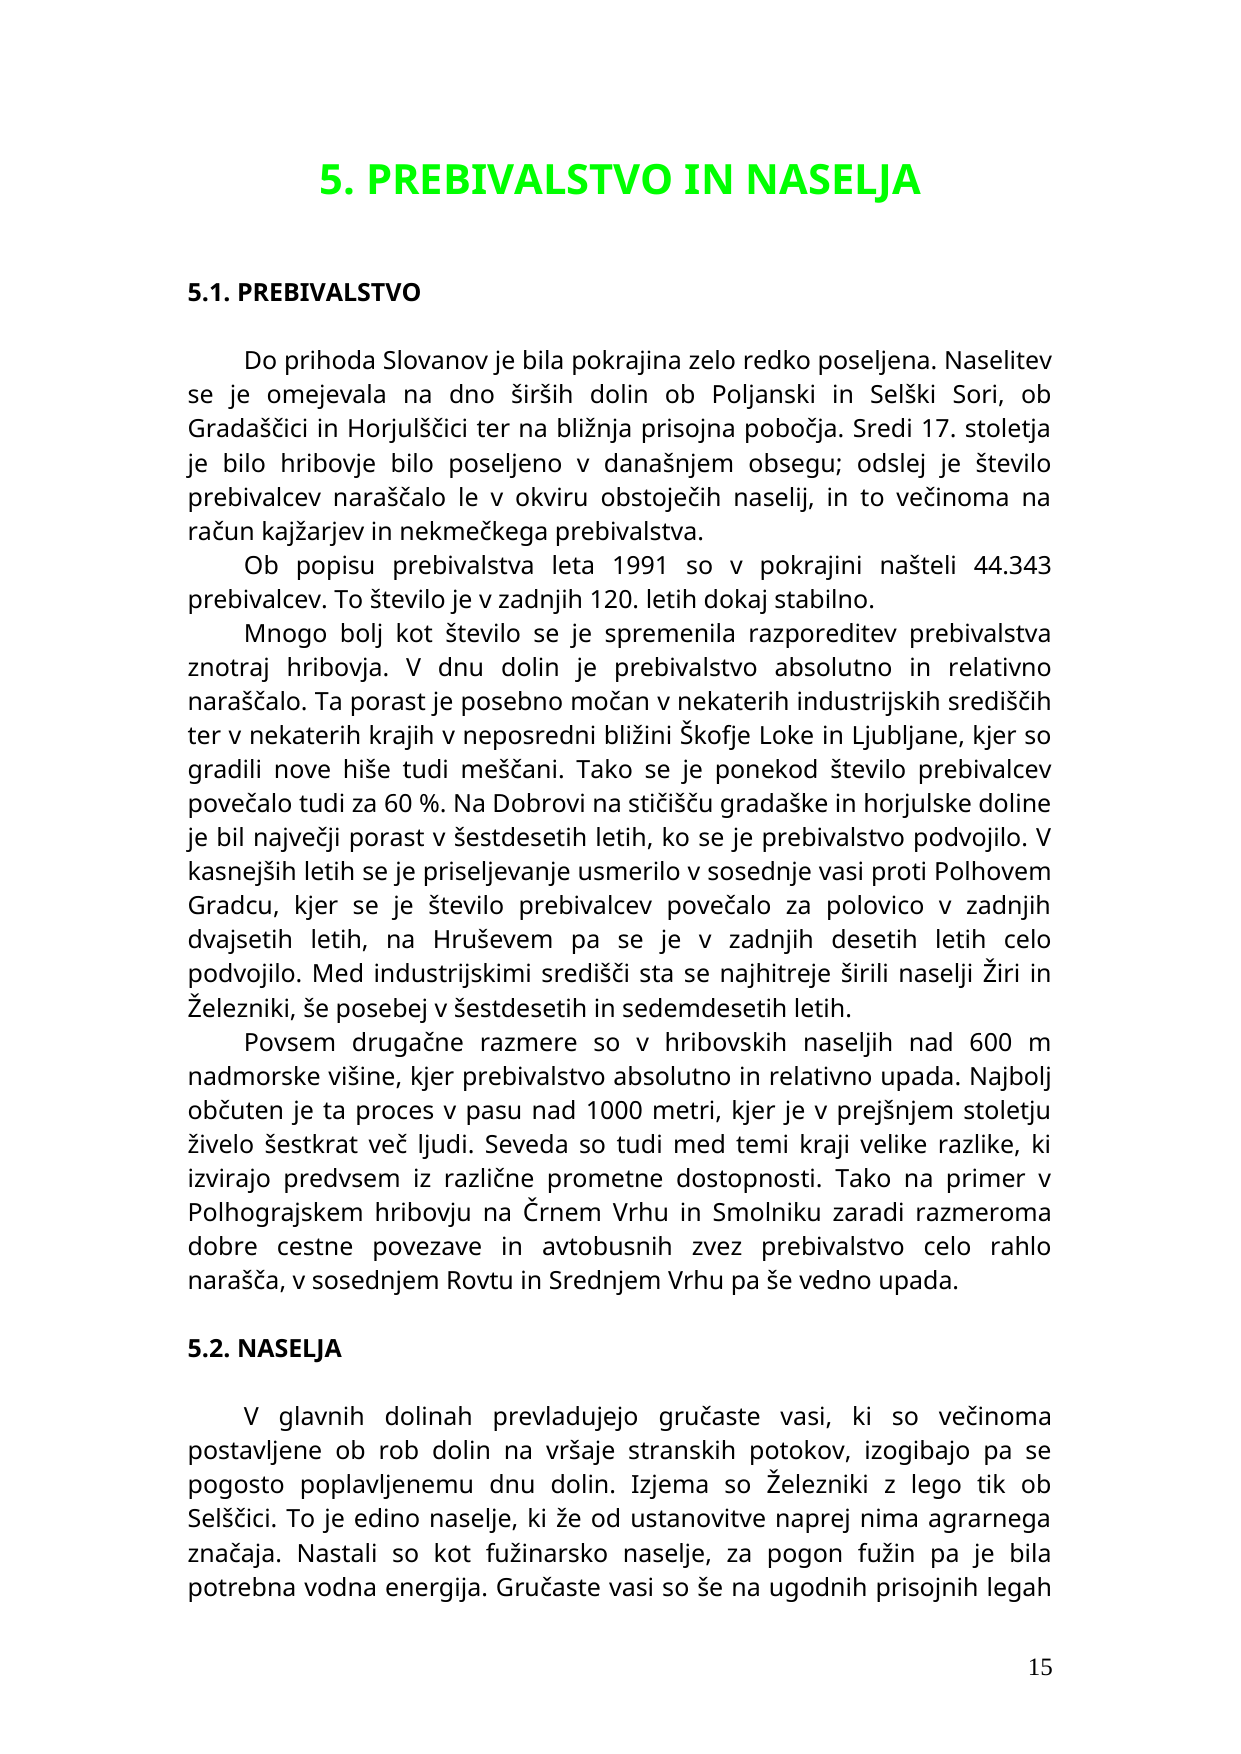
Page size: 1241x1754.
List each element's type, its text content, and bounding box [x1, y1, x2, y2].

text Povsem drugačne razmere so v hribovskih naseljih nad 600 m nadmorske višine, kjer prebivalstvo absolutno in relativno upada. Najbolj občuten je ta proces v pasu nad 1000 metri, kjer je v prejšnjem stoletju živelo šestkrat več ljudi. Seveda so tudi med temi kraji velike razlike, ki izvirajo predvsem iz različne prometne dostopnosti. Tako na primer v Polhograjskem hribovju na Črnem Vrhu in Smolniku zaradi razmeroma dobre cestne povezave in avtobusnih zvez prebivalstvo celo rahlo narašča, v sosednjem Rovtu in Srednjem Vrhu pa še vedno upada. [187, 1024, 1053, 1297]
text 5.1. PREBIVALSTVO [187, 275, 1053, 309]
text Mnogo bolj kot število se je spremenila razporeditev prebivalstva znotraj hribovja. V dnu dolin je prebivalstvo absolutno in relativno naraščalo. Ta porast je posebno močan v nekaterih industrijskih središčih ter v nekaterih krajih v neposredni bližini Škofje Loke in Ljubljane, kjer so gradili nove hiše tudi meščani. Tako se je ponekod število prebivalcev povečalo tudi za 60 %. Na Dobrovi na stičišču gradaške in horjulske doline je bil največji porast v šestdesetih letih, ko se je prebivalstvo podvojilo. V kasnejših letih se je priseljevanje usmerilo v sosednje vasi proti Polhovem Gradcu, kjer se je število prebivalcev povečalo za polovico v zadnjih dvajsetih letih, na Hruševem pa se je v zadnjih desetih letih celo podvojilo. Med industrijskimi središči sta se najhitreje širili naselji Žiri in Železniki, še posebej v šestdesetih in sedemdesetih letih. [187, 616, 1053, 1024]
text V glavnih dolinah prevladujejo gručaste vasi, ki so večinoma postavljene ob rob dolin na vršaje stranskih potokov, izogibajo pa se pogosto poplavljenemu dnu dolin. Izjema so Železniki z lego tik ob Selščici. To je edino naselje, ki že od ustanovitve naprej nima agrarnega značaja. Nastali so kot fužinarsko naselje, za pogon fužin pa je bila potrebna vodna energija. Gručaste vasi so še na ugodnih prisojnih legah [187, 1399, 1053, 1603]
text Do prihoda Slovanov je bila pokrajina zelo redko poseljena. Naselitev se je omejevala na dno širših dolin ob Poljanski in Selški Sori, ob Gradaščici in Horjulščici ter na bližnja prisojna pobočja. Sredi 17. stoletja je bilo hribovje bilo poseljeno v današnjem obsegu; odslej je število prebivalcev naraščalo le v okviru obstoječih naselij, in to večinoma na račun kajžarjev in nekmečkega prebivalstva. [187, 343, 1053, 547]
text Ob popisu prebivalstva leta 1991 so v pokrajini našteli 44.343 prebivalcev. To število je v zadnjih 120. letih dokaj stabilno. [187, 547, 1053, 616]
text 5.2. NASELJA [187, 1331, 1053, 1365]
text 5. PREBIVALSTVO IN NASELJA [187, 150, 1053, 207]
